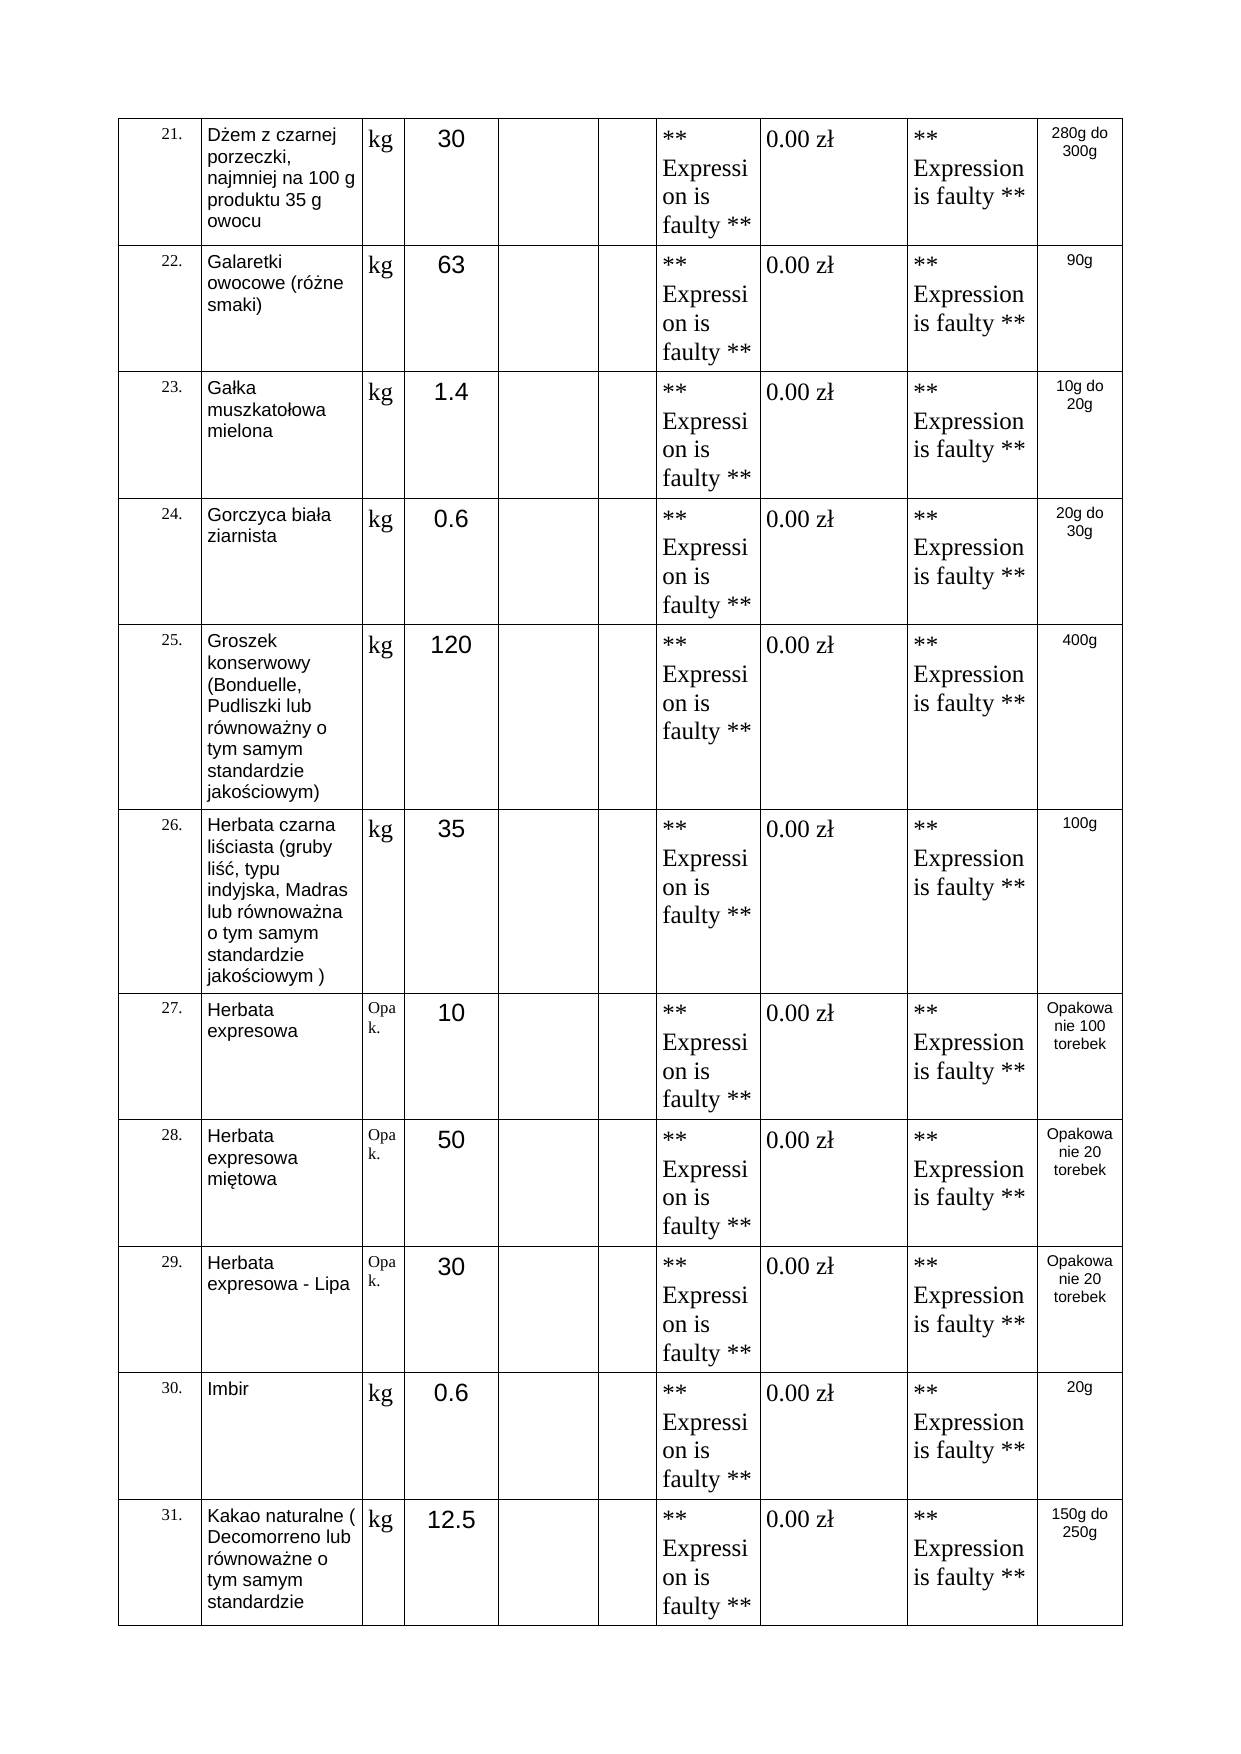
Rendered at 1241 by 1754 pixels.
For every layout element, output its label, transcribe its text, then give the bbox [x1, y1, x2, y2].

table_cell 1,4 [405, 372, 498, 498]
table_cell kg [363, 1373, 404, 1499]
table_cell Opak. [363, 994, 404, 1119]
table_cell 0,00 zł [657, 1500, 760, 1625]
table_cell 0,00 zł [908, 1247, 1037, 1372]
table_cell 150g do 250g [1038, 1500, 1122, 1625]
table_cell 50 [405, 1120, 498, 1246]
table_cell [499, 119, 598, 245]
table_cell 0,00 zł [657, 1120, 760, 1246]
table_cell 0,00 zł [657, 625, 760, 808]
table_cell [499, 1120, 598, 1246]
table_cell 0,00 zł [657, 1247, 760, 1372]
table_cell 400g [1038, 625, 1122, 808]
table_cell 0,00 zł [761, 119, 907, 245]
table_cell Herbata expresowa [202, 994, 362, 1119]
table_cell [599, 246, 656, 371]
table_cell kg [363, 246, 404, 371]
table_cell [499, 1373, 598, 1499]
table_cell 20g do 30g [1038, 499, 1122, 624]
table_cell [599, 499, 656, 624]
table_cell Opak. [363, 1120, 404, 1246]
table_cell 0,00 zł [657, 499, 760, 624]
table_cell [499, 1500, 598, 1625]
table_cell 0,00 zł [908, 119, 1037, 245]
table_cell 0,00 zł [908, 499, 1037, 624]
table_cell Kakao naturalne ( Decomorreno lub równoważne o tym samym standardzie [202, 1500, 362, 1625]
table_cell [499, 625, 598, 808]
table_cell kg [363, 119, 404, 245]
table_cell 0,00 zł [761, 246, 907, 371]
table_cell 63 [405, 246, 498, 371]
table_cell 0,6 [405, 1373, 498, 1499]
table_cell [119, 119, 201, 245]
table_cell 0,00 zł [908, 1120, 1037, 1246]
table_cell 280g do 300g [1038, 119, 1122, 245]
table_cell 0,00 zł [657, 119, 760, 245]
table_cell [499, 1247, 598, 1372]
table_cell [499, 994, 598, 1119]
table_cell 0,00 zł [761, 994, 907, 1119]
table_cell 0,00 zł [761, 810, 907, 992]
table_cell 12,5 [405, 1500, 498, 1625]
table_cell 0,00 zł [657, 372, 760, 498]
table_cell [599, 994, 656, 1119]
table_cell kg [363, 625, 404, 808]
table_cell 0,00 zł [761, 1247, 907, 1372]
table_cell Galaretki owocowe (różne smaki) [202, 246, 362, 371]
table_cell Gorczyca biała ziarnista [202, 499, 362, 624]
table_cell Opakowanie 100 torebek [1038, 994, 1122, 1119]
table_cell Groszek konserwowy (Bonduelle, Pudliszki lub równoważny o tym samym standardzie jakościowym) [202, 625, 362, 808]
table_cell [119, 499, 201, 624]
table_cell [499, 810, 598, 992]
table_cell 0,00 zł [908, 246, 1037, 371]
table_cell [499, 246, 598, 371]
table_cell Dżem z czarnej porzeczki, najmniej na 100 g produktu 35 g owocu [202, 119, 362, 245]
table_cell [119, 1247, 201, 1372]
table_cell kg [363, 372, 404, 498]
table_cell [599, 1120, 656, 1246]
table_cell [499, 499, 598, 624]
table_cell [119, 1373, 201, 1499]
table_cell [599, 625, 656, 808]
table_cell [119, 1500, 201, 1625]
table_cell Imbir [202, 1373, 362, 1499]
table_cell 100g [1038, 810, 1122, 992]
table_cell 10g do 20g [1038, 372, 1122, 498]
table_cell [599, 119, 656, 245]
table_cell 0,00 zł [761, 1120, 907, 1246]
table_cell 30 [405, 1247, 498, 1372]
table_cell [599, 810, 656, 992]
table_cell 0,6 [405, 499, 498, 624]
table_cell [599, 1500, 656, 1625]
table_cell 0,00 zł [657, 810, 760, 992]
table_cell 0,00 zł [761, 1500, 907, 1625]
table_cell Opakowanie 20 torebek [1038, 1120, 1122, 1246]
table_cell 0,00 zł [908, 994, 1037, 1119]
table_cell Gałka muszkatołowa mielona [202, 372, 362, 498]
table_cell [499, 372, 598, 498]
table_cell 120 [405, 625, 498, 808]
table_cell kg [363, 810, 404, 992]
table_cell [599, 1373, 656, 1499]
table_cell 0,00 zł [761, 499, 907, 624]
table_cell Opakowanie 20 torebek [1038, 1247, 1122, 1372]
table_cell 0,00 zł [908, 625, 1037, 808]
table_cell 0,00 zł [761, 1373, 907, 1499]
table_cell 0,00 zł [908, 372, 1037, 498]
table_cell 0,00 zł [908, 810, 1037, 992]
table_cell [119, 625, 201, 808]
table_cell 20g [1038, 1373, 1122, 1499]
table_cell [119, 994, 201, 1119]
table_cell 0,00 zł [761, 625, 907, 808]
table_cell 10 [405, 994, 498, 1119]
table_cell 0,00 zł [657, 994, 760, 1119]
table_cell 0,00 zł [908, 1500, 1037, 1625]
table_cell [599, 372, 656, 498]
table_cell [599, 1247, 656, 1372]
table_cell [119, 810, 201, 992]
table_cell kg [363, 1500, 404, 1625]
table_cell 30 [405, 119, 498, 245]
table_cell 35 [405, 810, 498, 992]
table_cell Herbata czarna liściasta (gruby liść, typu indyjska, Madras lub równoważna o tym samym standardzie jakościowym ) [202, 810, 362, 992]
table_cell 0,00 zł [657, 246, 760, 371]
table_cell [119, 246, 201, 371]
table_cell [119, 1120, 201, 1246]
table_cell kg [363, 499, 404, 624]
table_cell 0,00 zł [761, 372, 907, 498]
table_cell 0,00 zł [657, 1373, 760, 1499]
table_cell [119, 372, 201, 498]
table_cell Herbata expresowa miętowa [202, 1120, 362, 1246]
table_cell 90g [1038, 246, 1122, 371]
table_cell Opak. [363, 1247, 404, 1372]
table_cell Herbata expresowa - Lipa [202, 1247, 362, 1372]
table_cell 0,00 zł [908, 1373, 1037, 1499]
